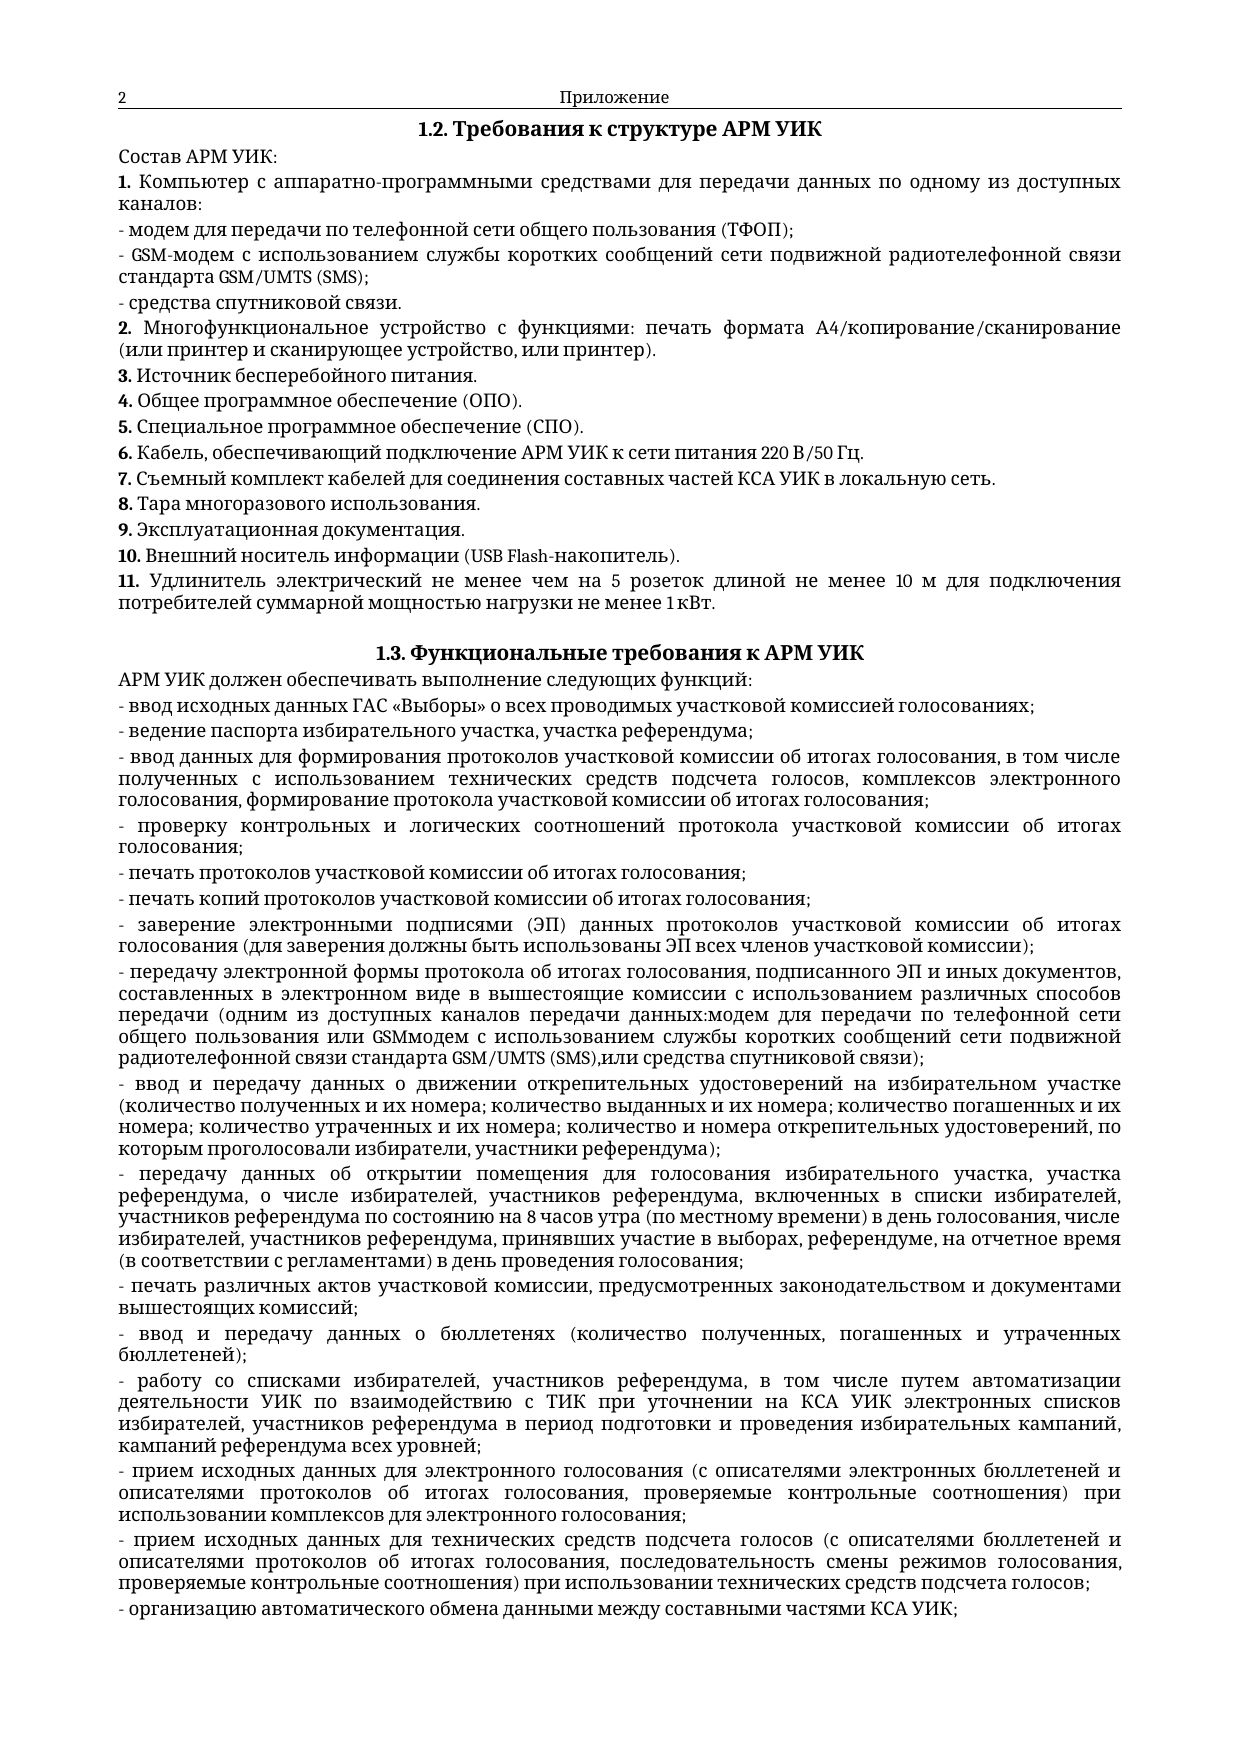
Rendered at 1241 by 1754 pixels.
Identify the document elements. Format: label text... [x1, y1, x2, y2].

text - прием исходных данных для технических средств подсчета голосов (с описателями бюллетеней и описателями протоколов об итогах голосования, последовательность смены режимов голосования, проверяемые контрольные соотношения) при использовании технических средств подсчета голосов; [118, 1530, 1122, 1594]
text 11. Удлинитель электрический не менее чем на 5 розеток длиной не менее 10 м для подключения потребителей суммарной мощностью нагрузки не менее 1 кВт. [118, 571, 1122, 614]
text - средства спутниковой связи. [118, 292, 1122, 314]
text АРМ УИК должен обеспечивать выполнение следующих функций: [118, 669, 1122, 691]
text 7. Съемный комплект кабелей для соединения составных частей КСА УИК в локальную сеть. [118, 468, 1122, 490]
text - проверку контрольных и логических соотношений протокола участковой комиссии об итогах голосования; [118, 816, 1122, 859]
text 9. Эксплуатационная документация. [118, 519, 1122, 541]
text - ввод данных для формирования протоколов участковой комиссии об итогах голосования, в том числе полученных с использованием технических средств подсчета голосов, комплексов электронного голосования, формирование протокола участковой комиссии об итогах голосования; [118, 747, 1122, 811]
text 2. Многофункциональное устройство с функциями: печать формата А4/копирование/сканирование (или принтер и сканирующее устройство, или принтер). [118, 318, 1122, 361]
text 10. Внешний носитель информации (USB Flash-накопитель). [118, 545, 1122, 567]
text - работу со списками избирателей, участников референдума, в том числе путем автоматизации деятельности УИК по взаимодействию с ТИК при уточнении на КСА УИК электронных списков избирателей, участников референдума в период подготовки и проведения избирательных кампаний, кампаний референдума всех уровней; [118, 1371, 1122, 1457]
text - ввод и передачу данных о бюллетенях (количество полученных, погашенных и утраченных бюллетеней); [118, 1323, 1122, 1366]
text 8. Тара многоразового использования. [118, 494, 1122, 515]
text 1. Компьютер с аппаратно-программными средствами для передачи данных по одному из доступных каналов: [118, 172, 1122, 215]
text - печать различных актов участковой комиссии, предусмотренных законодательством и документами вышестоящих комиссий; [118, 1276, 1122, 1319]
subtitle 1.2. Требования к структуре АРМ УИК [118, 118, 1122, 142]
text - заверение электронными подписями (ЭП) данных протоколов участковой комиссии об итогах голосования (для заверения должны быть использованы ЭП всех членов участковой комиссии); [118, 914, 1122, 957]
text - модем для передачи по телефонной сети общего пользования (ТФОП); [118, 219, 1122, 241]
subtitle 1.3. Функциональные требования к АРМ УИК [118, 641, 1122, 665]
text - организацию автоматического обмена данными между составными частями КСА УИК; [118, 1599, 1122, 1620]
text 6. Кабель, обеспечивающий подключение АРМ УИК к сети питания 220 В/50 Гц. [118, 442, 1122, 464]
text - печать протоколов участковой комиссии об итогах голосования; [118, 863, 1122, 884]
text Состав АРМ УИК: [118, 146, 1122, 168]
text - ввод и передачу данных о движении открепительных удостоверений на избирательном участке (количество полученных и их номера; количество выданных и их номера; количество погашенных и их номера; количество утраченных и их номера; количество и номера открепительных удостоверений, по которым проголосовали избиратели, участники референдума); [118, 1073, 1122, 1160]
text - GSM-модем с использованием службы коротких сообщений сети подвижной радиотелефонной связи стандарта GSM/UMTS (SMS); [118, 245, 1122, 288]
text - печать копий протоколов участковой комиссии об итогах голосования; [118, 888, 1122, 910]
text 3. Источник бесперебойного питания. [118, 365, 1122, 387]
text - ввод исходных данных ГАС «Выборы» о всех проводимых участковой комиссией голосованиях; [118, 695, 1122, 717]
text 5. Специальное программное обеспечение (СПО). [118, 417, 1122, 438]
text 4. Общее программное обеспечение (ОПО). [118, 391, 1122, 412]
text - прием исходных данных для электронного голосования (с описателями электронных бюллетеней и описателями протоколов об итогах голосования, проверяемые контрольные соотношения) при использовании комплексов для электронного голосования; [118, 1461, 1122, 1526]
text - передачу данных об открытии помещения для голосования избирательного участка, участка референдума, о числе избирателей, участников референдума, включенных в списки избирателей, участников референдума по состоянию на 8 часов утра (по местному времени) в день голосования, числе избирателей, участников референдума, принявших участие в выборах, референдуме, на отчетное время (в соответствии с регламентами) в день проведения голосования; [118, 1164, 1122, 1272]
text - передачу электронной формы протокола об итогах голосования, подписанного ЭП и иных документов, составленных в электронном виде в вышестоящие комиссии с использованием различных способов передачи (одним из доступных каналов передачи данных:модем для передачи по телефонной сети общего пользования или GSMмодем с использованием службы коротких сообщений сети подвижной радиотелефонной связи стандарта GSM/UMTS (SMS),или средства спутниковой связи); [118, 962, 1122, 1069]
text - ведение паспорта избирательного участка, участка референдума; [118, 721, 1122, 742]
